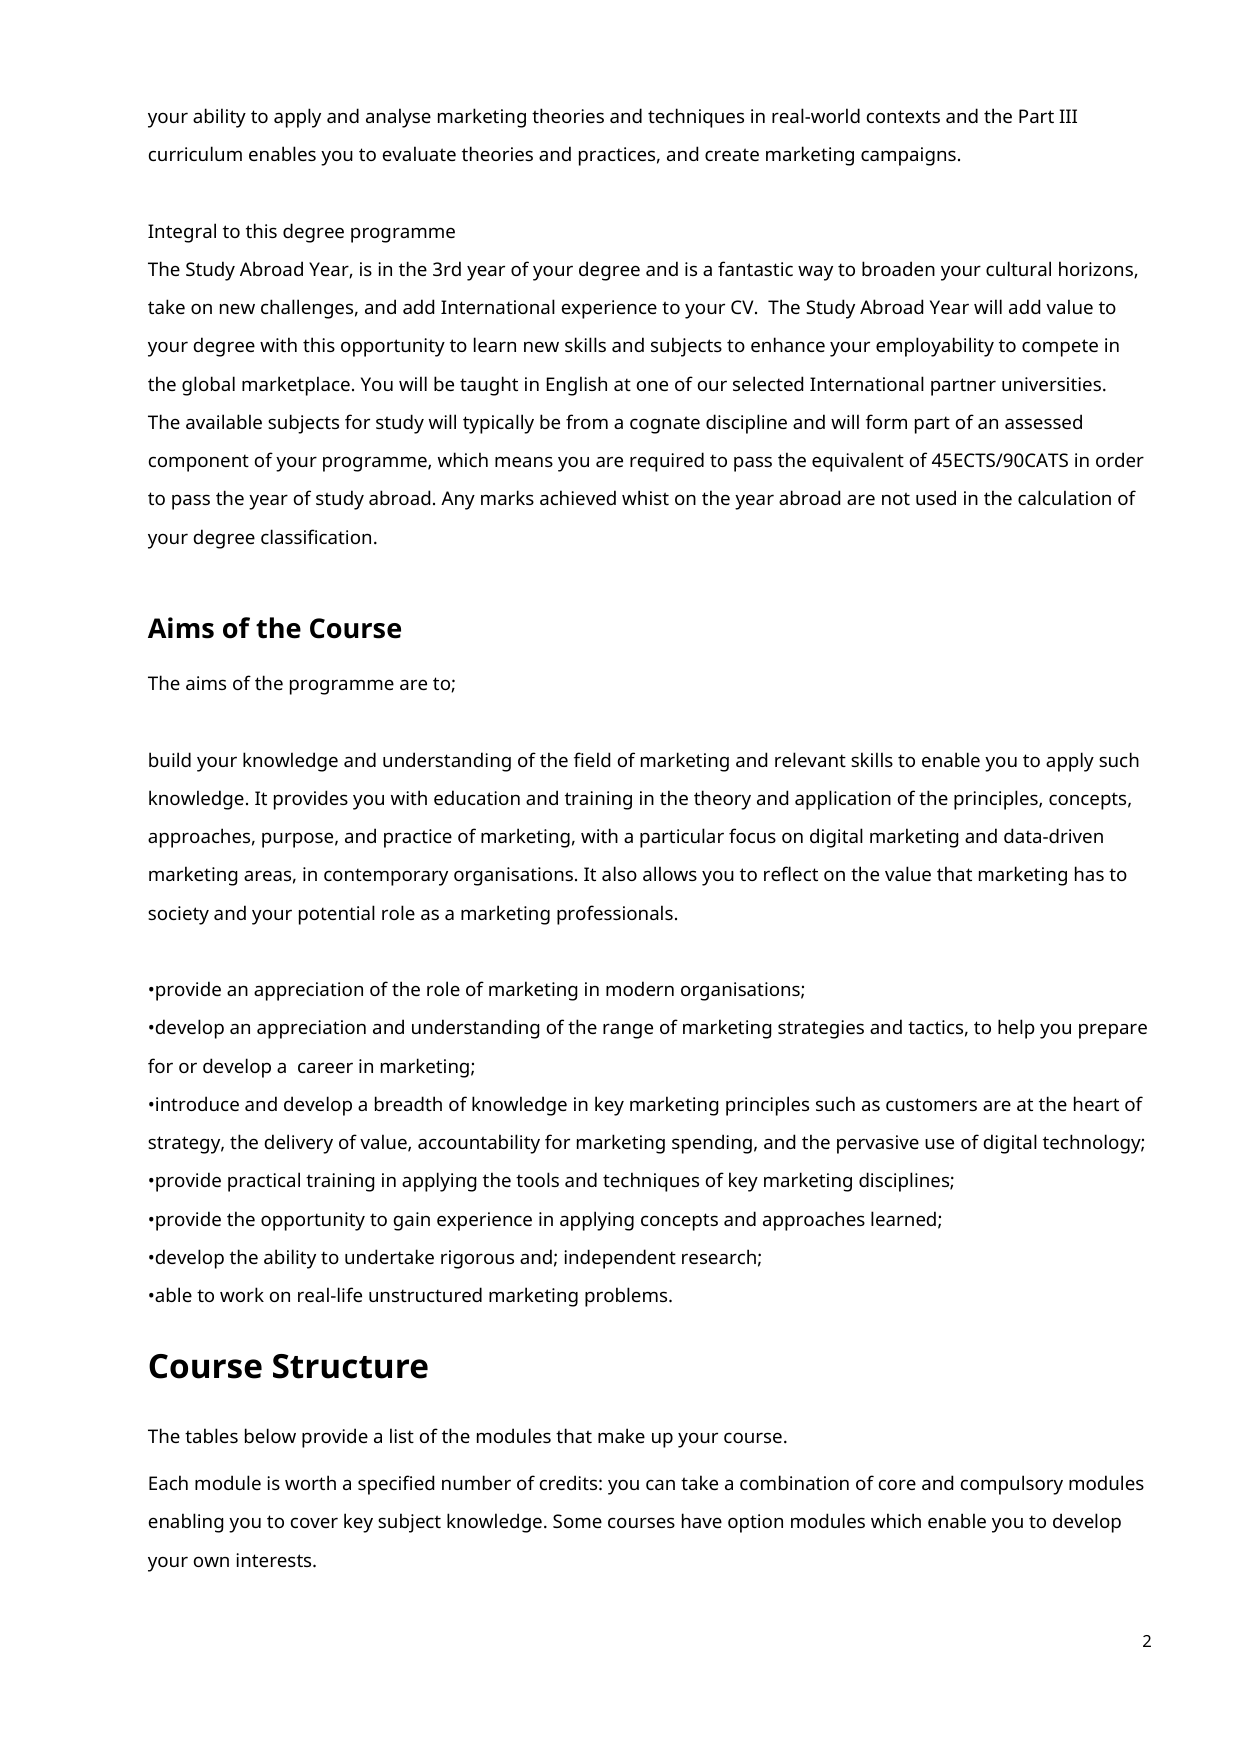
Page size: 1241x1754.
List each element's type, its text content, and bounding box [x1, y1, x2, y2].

text your ability to apply and analyse marketing theories and techniques in real-world contexts and the Part III curriculum enables you to evaluate theories and practices, and create marketing campaigns. Integral to this degree programme The Study Abroad Year, is in the 3rd year of your degree and is a fantastic way to broaden your cultural horizons, take on new challenges, and add International experience to your CV. The Study Abroad Year will add value to your degree with this opportunity to learn new skills and subjects to enhance your employability to compete in the global marketplace. You will be taught in English at one of our selected International partner universities. The available subjects for study will typically be from a cognate discipline and will form part of an assessed component of your programme, which means you are required to pass the equivalent of 45ECTS/90CATS in order to pass the year of study abroad. Any marks achieved whist on the year abroad are not used in the calculation of your degree classification. [148, 103, 1145, 549]
text Each module is worth a specified number of credits: you can take a combination of core and compulsory modules enabling you to cover key subject knowledge. Some courses have option modules which enable you to develop your own interests. [148, 1471, 1152, 1573]
subtitle Course Structure [148, 1342, 1152, 1388]
text The aims of the programme are to; build your knowledge and understanding of the field of marketing and relevant skills to enable you to apply such knowledge. It provides you with education and training in the theory and application of the principles, concepts, approaches, purpose, and practice of marketing, with a particular focus on digital marketing and data-driven marketing areas, in contemporary organisations. It also allows you to reflect on the value that marketing has to society and your potential role as a marketing professionals. •provide an appreciation of the role of marketing in modern organisations; •develop an appreciation and understanding of the range of marketing strategies and tactics, to help you prepare for or develop a career in marketing; •introduce and develop a breadth of knowledge in key marketing principles such as customers are at the heart of strategy, the delivery of value, accountability for marketing spending, and the pervasive use of digital technology; •provide practical training in applying the tools and techniques of key marketing disciplines; •provide the opportunity to gain experience in applying concepts and approaches learned; •develop the ability to undertake rigorous and; independent research; •able to work on real-life unstructured marketing problems. [148, 671, 1152, 1308]
text The tables below provide a list of the modules that make up your course. [148, 1423, 1152, 1448]
subtitle Aims of the Course [148, 609, 1152, 646]
